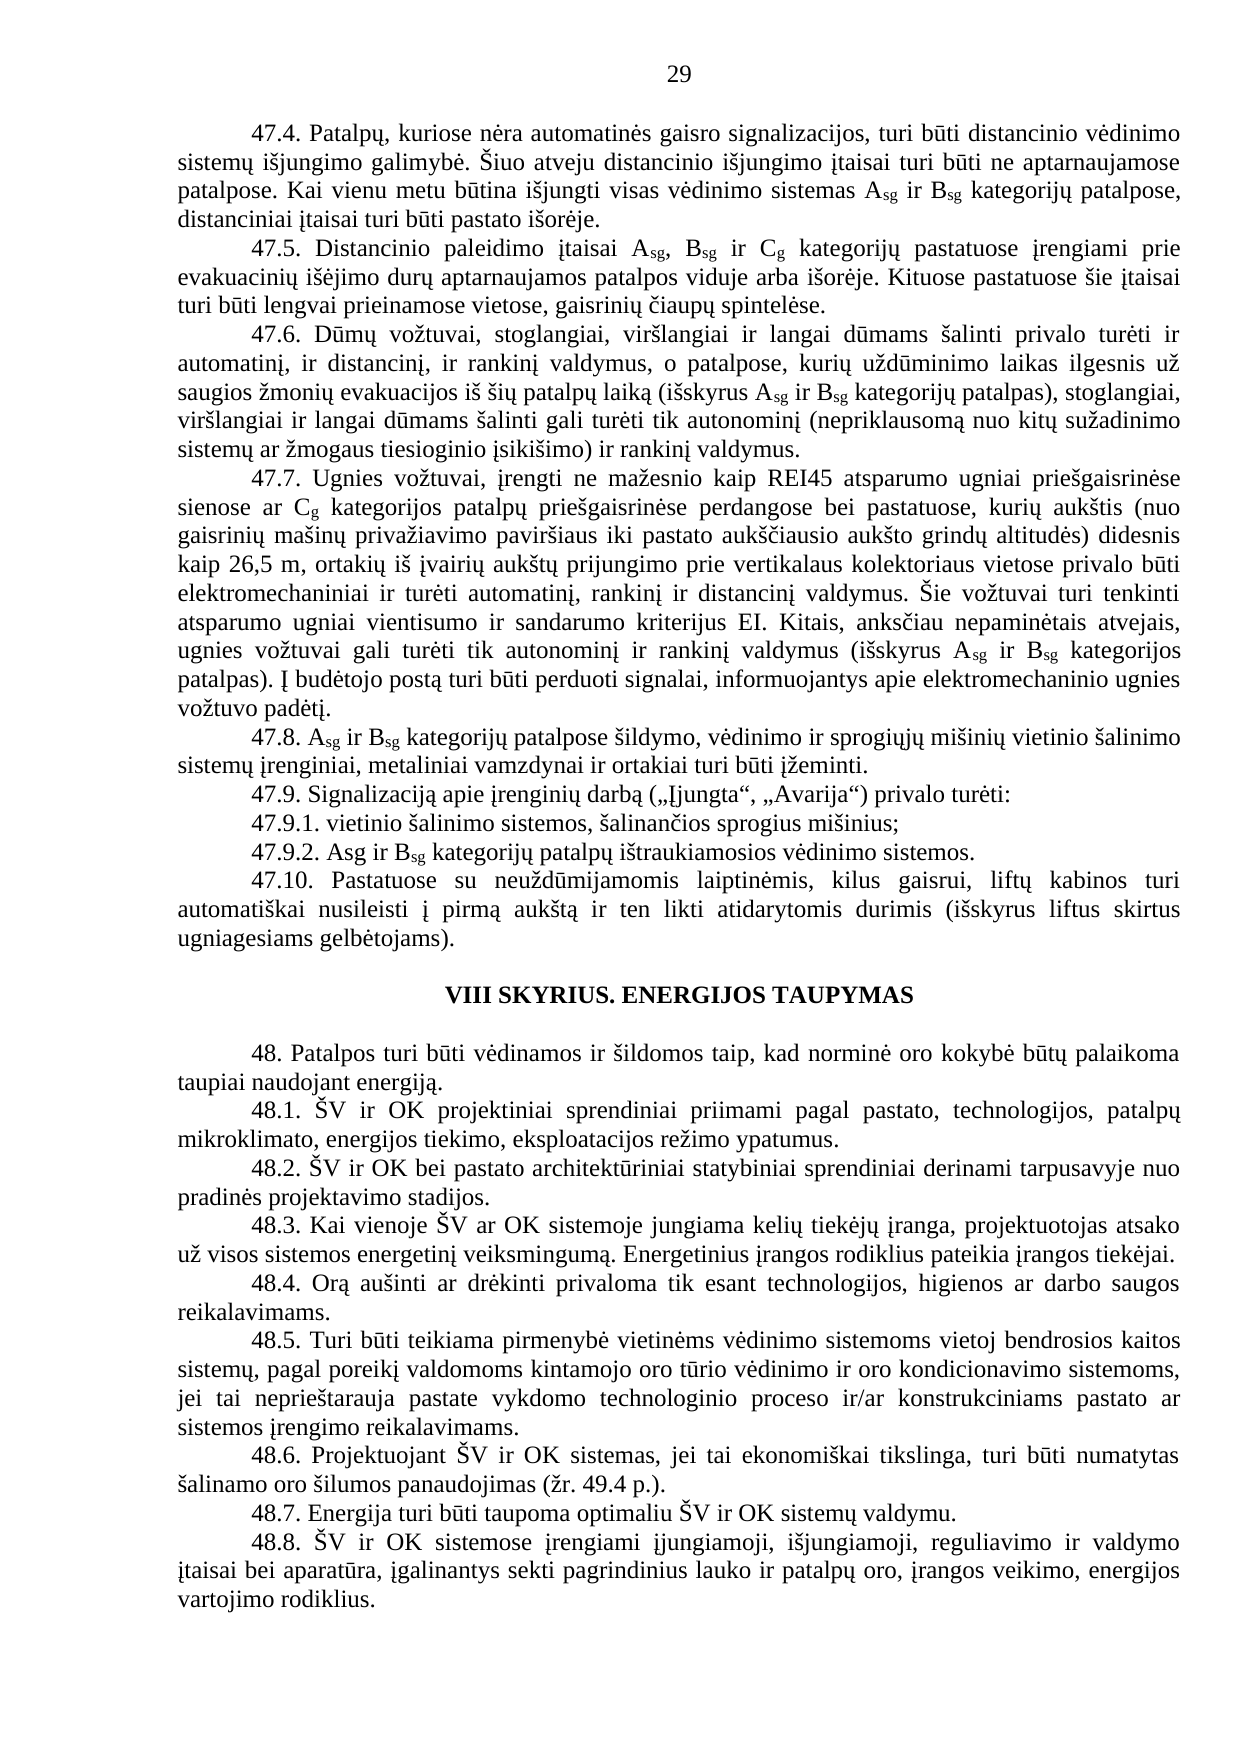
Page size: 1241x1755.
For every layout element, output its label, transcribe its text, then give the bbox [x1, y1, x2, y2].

text 48.5. Turi būti teikiama pirmenybė vietinėms vėdinimo sistemoms vietoj bendrosios kaitos sistemų, pagal poreikį valdomoms kintamojo oro tūrio vėdinimo ir oro kondicionavimo sistemoms, jei tai neprieštarauja pastate vykdomo technologinio proceso ir/ar konstrukciniams pastato ar sistemos įrengimo reikalavimams. [177, 1326, 1181, 1441]
text 48.2. ŠV ir OK bei pastato architektūriniai statybiniai sprendiniai derinami tarpusavyje nuo pradinės projektavimo stadijos. [177, 1153, 1181, 1211]
text 47.7. Ugnies vožtuvai, įrengti ne mažesnio kaip REI45 atsparumo ugniai priešgaisrinėse sienose ar Cg kategorijos patalpų priešgaisrinėse perdangose bei pastatuose, kurių aukštis (nuo gaisrinių mašinų privažiavimo paviršiaus iki pastato aukščiausio aukšto grindų altitudės) didesnis kaip 26,5 m, ortakių iš įvairių aukštų prijungimo prie vertikalaus kolektoriaus vietose privalo būti elektromechaniniai ir turėti automatinį, rankinį ir distancinį valdymus. Šie vožtuvai turi tenkinti atsparumo ugniai vientisumo ir sandarumo kriterijus EI. Kitais, anksčiau nepaminėtais atvejais, ugnies vožtuvai gali turėti tik autonominį ir rankinį valdymus (išskyrus Asg ir Bsg kategorijos patalpas). Į budėtojo postą turi būti perduoti signalai, informuojantys apie elektromechaninio ugnies vožtuvo padėtį. [177, 463, 1181, 722]
text 48. Patalpos turi būti vėdinamos ir šildomos taip, kad norminė oro kokybė būtų palaikoma taupiai naudojant energiją. [177, 1038, 1181, 1096]
text 47.9. Signalizaciją apie įrenginių darbą („Įjungta“, „Avarija“) privalo turėti: [177, 779, 1181, 808]
text 48.3. Kai vienoje ŠV ar OK sistemoje jungiama kelių tiekėjų įranga, projektuotojas atsako už visos sistemos energetinį veiksmingumą. Energetinius įrangos rodiklius pateikia įrangos tiekėjai. [177, 1211, 1181, 1268]
text 48.6. Projektuojant ŠV ir OK sistemas, jei tai ekonomiškai tikslinga, turi būti numatytas šalinamo oro šilumos panaudojimas (žr. 49.4 p.). [177, 1441, 1181, 1498]
text 47.6. Dūmų vožtuvai, stoglangiai, viršlangiai ir langai dūmams šalinti privalo turėti ir automatinį, ir distancinį, ir rankinį valdymus, o patalpose, kurių uždūminimo laikas ilgesnis už saugios žmonių evakuacijos iš šių patalpų laiką (išskyrus Asg ir Bsg kategorijų patalpas), stoglangiai, viršlangiai ir langai dūmams šalinti gali turėti tik autonominį (nepriklausomą nuo kitų sužadinimo sistemų ar žmogaus tiesioginio įsikišimo) ir rankinį valdymus. [177, 319, 1181, 463]
text 48.1. ŠV ir OK projektiniai sprendiniai priimami pagal pastato, technologijos, patalpų mikroklimato, energijos tiekimo, eksploatacijos režimo ypatumus. [177, 1096, 1181, 1153]
text 47.9.2. Asg ir Bsg kategorijų patalpų ištraukiamosios vėdinimo sistemos. [177, 837, 1181, 866]
text VIII SKYRIUS. ENERGIJOS TAUPYMAS [177, 981, 1181, 1009]
text 47.10. Pastatuose su neuždūmijamomis laiptinėmis, kilus gaisrui, liftų kabinos turi automatiškai nusileisti į pirmą aukštą ir ten likti atidarytomis durimis (išskyrus liftus skirtus ugniagesiams gelbėtojams). [177, 866, 1181, 952]
text 48.7. Energija turi būti taupoma optimaliu ŠV ir OK sistemų valdymu. [177, 1498, 1181, 1527]
text 47.5. Distancinio paleidimo įtaisai Asg, Bsg ir Cg kategorijų pastatuose įrengiami prie evakuacinių išėjimo durų aptarnaujamos patalpos viduje arba išorėje. Kituose pastatuose šie įtaisai turi būti lengvai prieinamose vietose, gaisrinių čiaupų spintelėse. [177, 233, 1181, 319]
text 47.8. Asg ir Bsg kategorijų patalpose šildymo, vėdinimo ir sprogiųjų mišinių vietinio šalinimo sistemų įrenginiai, metaliniai vamzdynai ir ortakiai turi būti įžeminti. [177, 722, 1181, 779]
text 47.4. Patalpų, kuriose nėra automatinės gaisro signalizacijos, turi būti distancinio vėdinimo sistemų išjungimo galimybė. Šiuo atveju distancinio išjungimo įtaisai turi būti ne aptarnaujamose patalpose. Kai vienu metu būtina išjungti visas vėdinimo sistemas Asg ir Bsg kategorijų patalpose, distanciniai įtaisai turi būti pastato išorėje. [177, 118, 1181, 233]
text 48.4. Orą aušinti ar drėkinti privaloma tik esant technologijos, higienos ar darbo saugos reikalavimams. [177, 1268, 1181, 1326]
text 47.9.1. vietinio šalinimo sistemos, šalinančios sprogius mišinius; [177, 808, 1181, 837]
text 48.8. ŠV ir OK sistemose įrengiami įjungiamoji, išjungiamoji, reguliavimo ir valdymo įtaisai bei aparatūra, įgalinantys sekti pagrindinius lauko ir patalpų oro, įrangos veikimo, energijos vartojimo rodiklius. [177, 1527, 1181, 1613]
